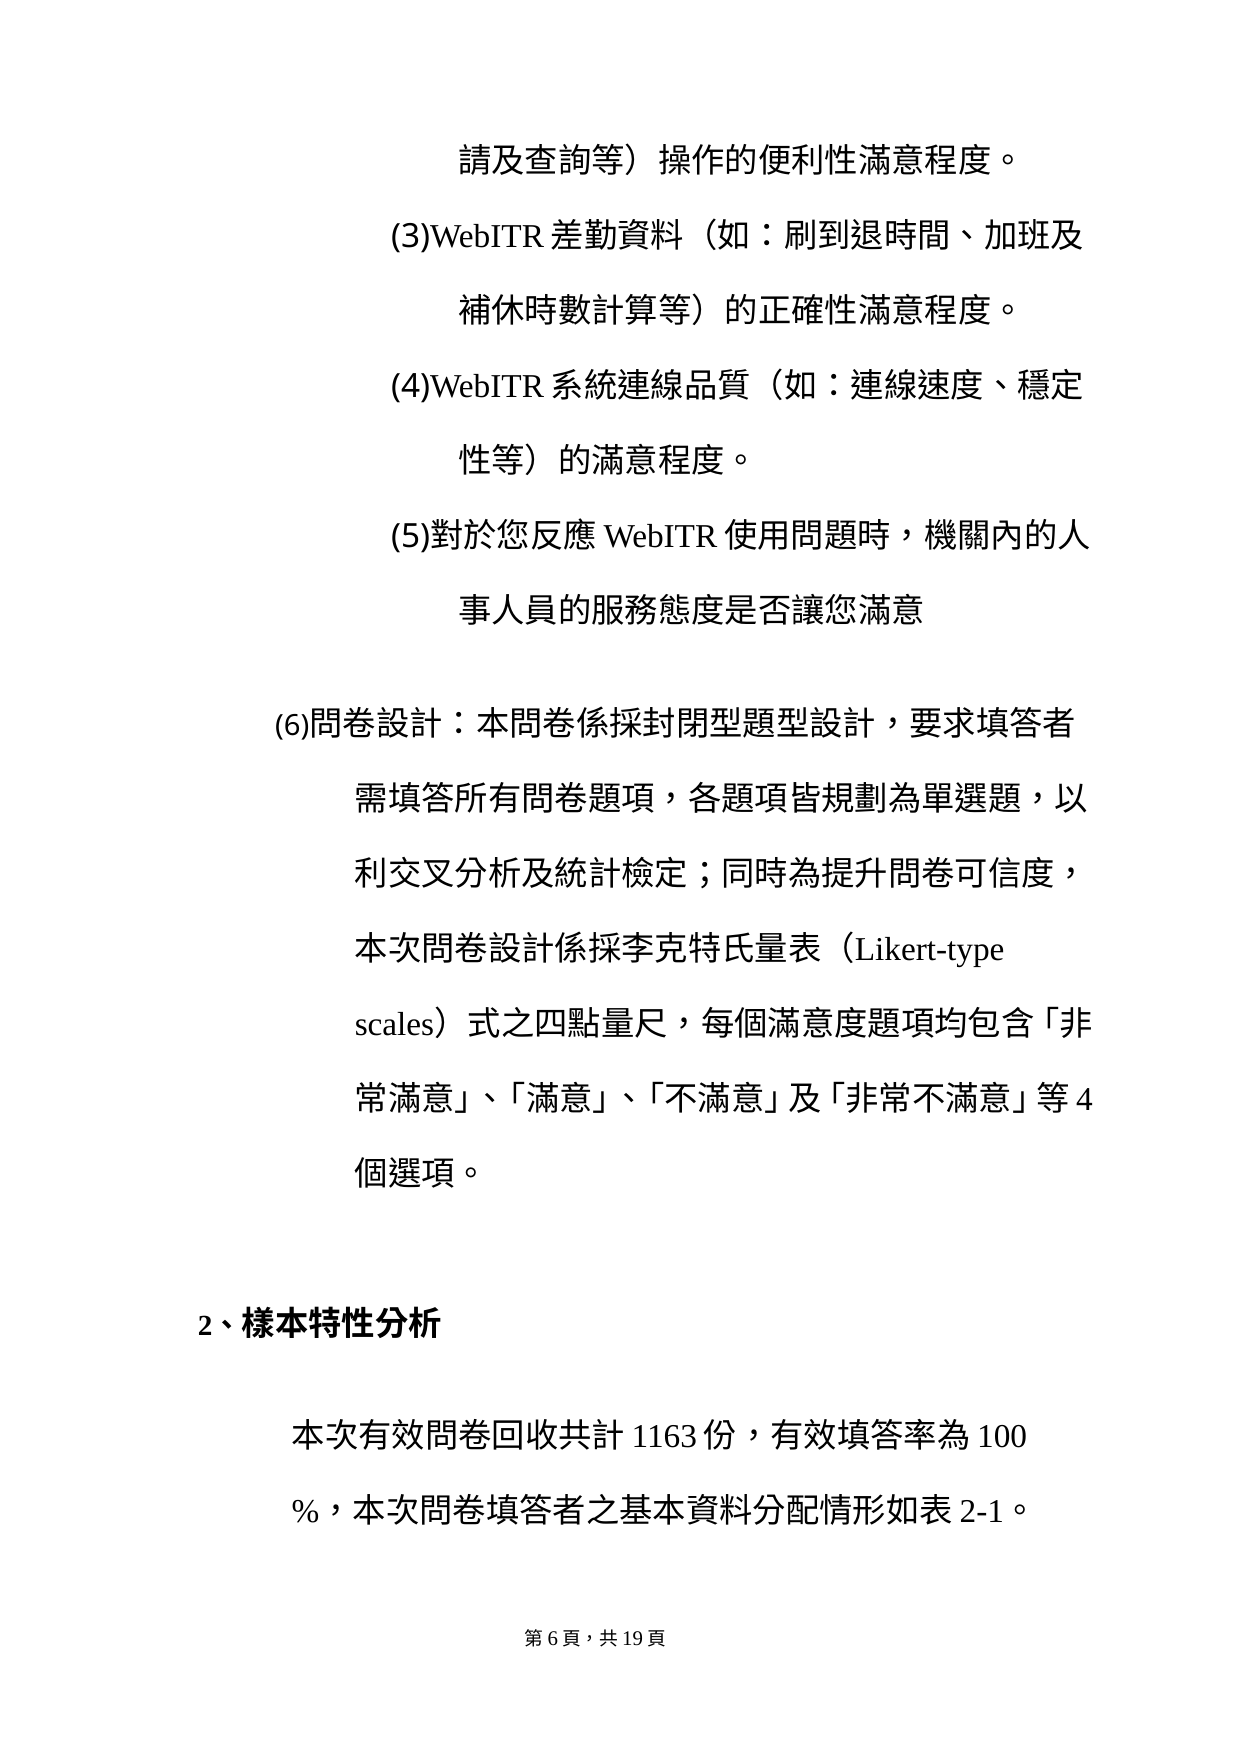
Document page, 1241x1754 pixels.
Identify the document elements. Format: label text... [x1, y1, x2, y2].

list 請及查詢等）操作的便利性滿意程度。 [391, 121, 1092, 196]
list 本次有效問卷回收共計1163份，有效填答率為100 %，本次問卷填答者之基本資料分配情形如表2-1。 [291, 1396, 1092, 1546]
list 問卷設計：本問卷係採封閉型題型設計，要求填答者需填答所有問卷題項，各題項皆規劃為單選題，以利交叉分析及統計檢定；同時為提升問卷可信度，本次問卷設計係採李克特氏量表（Likert-type scales）式之四點量尺，每個滿意度題項均包含「非常滿意」、「滿意」、「不滿意」及「非常不滿意」等4個選項。 [275, 683, 1092, 1208]
list WebITR系統連線品質（如：連線速度、穩定性等）的滿意程度。 [391, 346, 1092, 496]
list 對於您反應WebITR使用問題時，機關內的人事人員的服務態度是否讓您滿意 [391, 496, 1092, 646]
list WebITR差勤資料（如：刷到退時間、加班及補休時數計算等）的正確性滿意程度。 [391, 196, 1092, 346]
list 樣本特性分析 [198, 1283, 1092, 1358]
